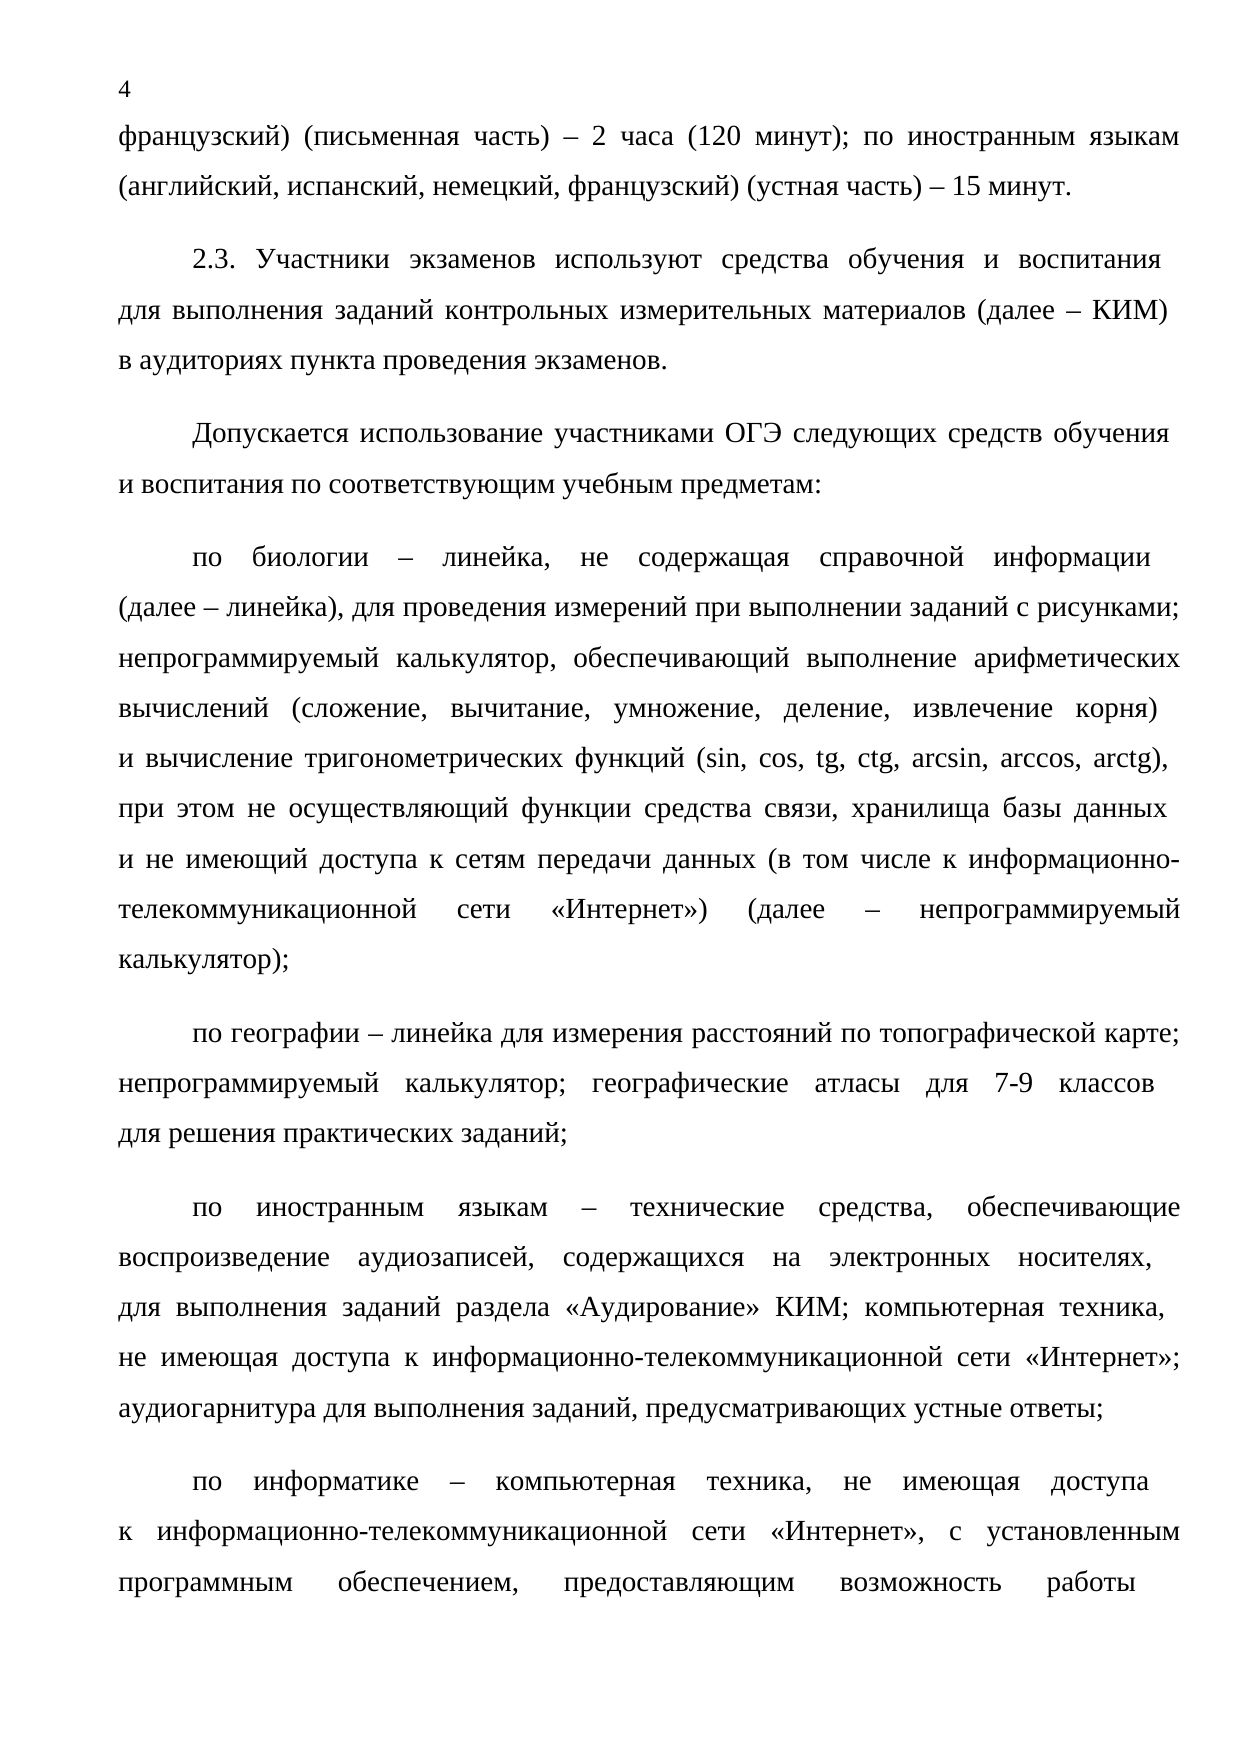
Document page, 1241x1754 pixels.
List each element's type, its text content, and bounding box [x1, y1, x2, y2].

text 2.3. Участники экзаменов используют средства обучения и воспитания для выполнения заданий контрольных измерительных материалов (далее – КИМ) в аудиториях пункта проведения экзаменов. [118, 242, 1181, 376]
text французский) (письменная часть) – 2 часа (120 минут); по иностранным языкам (английский, испанский, немецкий, французский) (устная часть) – 15 минут. [118, 118, 1181, 202]
text по географии – линейка для измерения расстояний по топографической карте; непрограммируемый калькулятор; географические атласы для 7-9 классов для решения практических заданий; [118, 1015, 1181, 1149]
text по иностранным языкам – технические средства, обеспечивающие воспроизведение аудиозаписей, содержащихся на электронных носителях, для выполнения заданий раздела «Аудирование» КИМ; компьютерная техника, не имеющая доступа к информационно-телекоммуникационной сети «Интернет»; аудиогарнитура для выполнения заданий, предусматривающих устные ответы; [118, 1189, 1181, 1423]
text по биологии – линейка, не содержащая справочной информации (далее – линейка), для проведения измерений при выполнении заданий с рисунками; непрограммируемый калькулятор, обеспечивающий выполнение арифметических вычислений (сложение, вычитание, умножение, деление, извлечение корня) и вычисление тригонометрических функций (sin, cos, tg, ctg, arcsin, arccos, arctg), при этом не осуществляющий функции средства связи, хранилища базы данных и не имеющий доступа к сетям передачи данных (в том числе к информационно-телекоммуникационной сети «Интернет») (далее – непрограммируемый калькулятор); [118, 539, 1181, 975]
text Допускается использование участниками ОГЭ следующих средств обучения и воспитания по соответствующим учебным предметам: [118, 416, 1181, 499]
text по информатике – компьютерная техника, не имеющая доступа к информационно-телекоммуникационной сети «Интернет», с установленным программным обеспечением, предоставляющим возможность работы [118, 1463, 1181, 1597]
